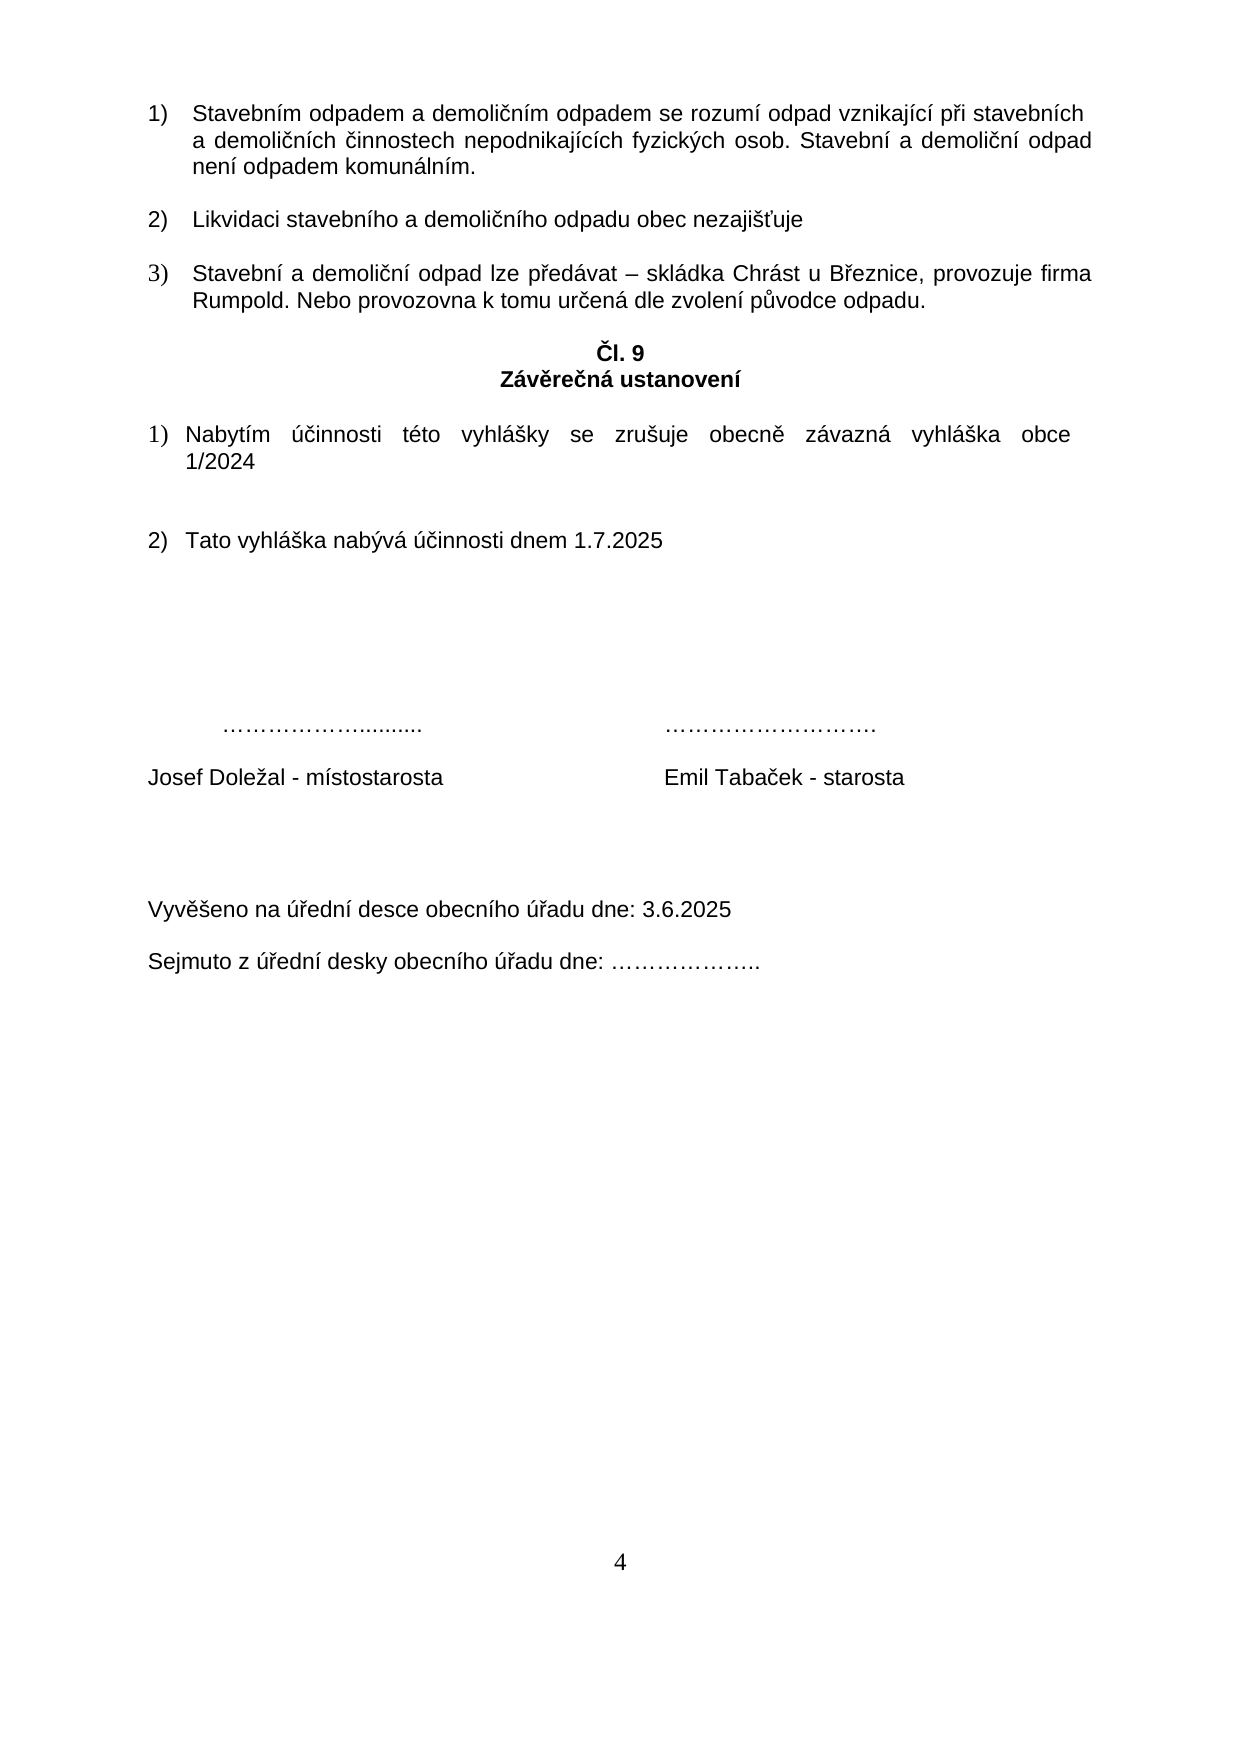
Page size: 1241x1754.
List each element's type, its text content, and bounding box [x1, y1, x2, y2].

list Likvidaci stavebního a demoličního odpadu obec nezajišťuje [148, 206, 1092, 232]
list Stavebním odpadem a demoličním odpadem se rozumí odpad vznikající při stavebních a demoličních činnostech nepodnikajících fyzických osob. Stavební a demoliční odpad není odpadem komunálním. [148, 100, 1092, 179]
text Sejmuto z úřední desky obecního úřadu dne: ……………….. [148, 948, 1092, 975]
text ……………….......... ………………………. [221, 711, 1092, 737]
text Čl. 9 [148, 340, 1092, 366]
list Nabytím účinnosti této vyhlášky se zrušuje obecně závazná vyhláška obce 1/2024 [148, 419, 1092, 474]
text Vyvěšeno na úřední desce obecního úřadu dne: 3.6.2025 [148, 896, 1092, 922]
text Josef Doležal - místostarosta Emil Tabaček - starosta [148, 764, 1092, 817]
list Stavební a demoliční odpad lze předávat – skládka Chrást u Březnice, provozuje firma Rumpold. Nebo provozovna k tomu určená dle zvolení původce odpadu. [148, 258, 1092, 313]
list Tato vyhláška nabývá účinnosti dnem 1.7.2025 [148, 527, 1092, 553]
text Závěrečná ustanovení [148, 366, 1092, 392]
